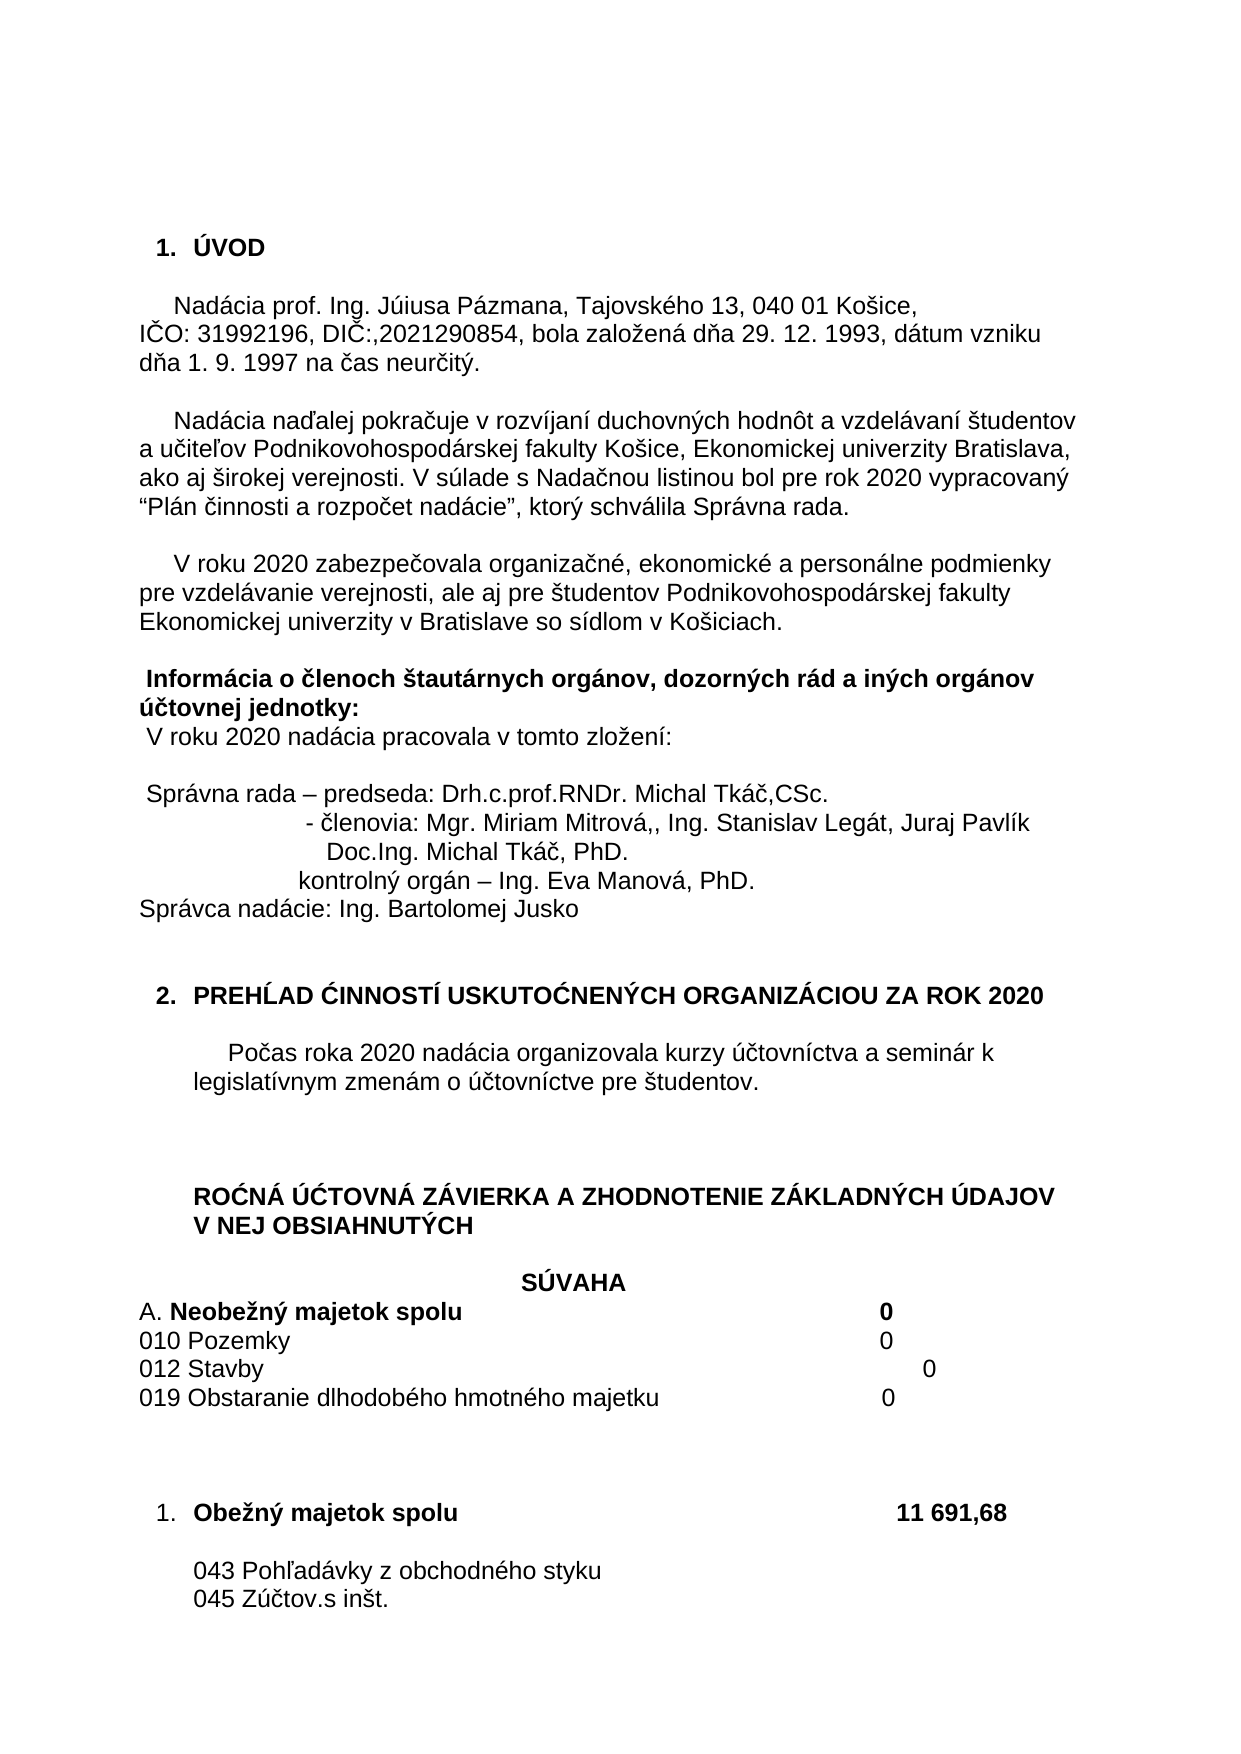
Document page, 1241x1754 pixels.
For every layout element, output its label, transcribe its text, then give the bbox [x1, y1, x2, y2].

list PREHĹAD ĆINNOSTÍ USKUTOĆNENÝCH ORGANIZÁCIOU ZA ROK 2020 [156, 981, 1122, 1009]
text ako aj širokej verejnosti. V súlade s Nadačnou listinou bol pre rok 2020 vypracovaný [118, 463, 1122, 492]
text A. Neobežný majetok spolu 0 [118, 1297, 1122, 1326]
text Doc.Ing. Michal Tkáč, PhD. [118, 837, 1122, 866]
text V roku 2020 zabezpečovala organizačné, ekonomické a personálne podmienky [118, 549, 1122, 578]
list 045 Zúčtov.s inšt. [156, 1584, 1122, 1613]
list ÚVOD [156, 233, 1122, 262]
list Obežný majetok spolu 11 691,68 [156, 1498, 1122, 1527]
text dňa 1. 9. 1997 na čas neurčitý. [118, 348, 1122, 377]
text 012 Stavby 0 [118, 1354, 1122, 1383]
list V NEJ OBSIAHNUTÝCH [156, 1211, 1122, 1239]
text SÚVAHA [118, 1268, 1122, 1297]
text IČO: 31992196, DIČ:,2021290854, bola založená dňa 29. 12. 1993, dátum vzniku [118, 319, 1122, 348]
text Správca nadácie: Ing. Bartolomej Jusko [118, 894, 1122, 923]
text kontrolný orgán – Ing. Eva Manová, PhD. [118, 866, 1122, 894]
text Nadácia naďalej pokračuje v rozvíjaní duchovných hodnôt a vzdelávaní študentov [118, 406, 1122, 434]
text “Plán činnosti a rozpočet nadácie”, ktorý schválila Správna rada. [118, 492, 1122, 521]
text 019 Obstaranie dlhodobého hmotného majetku 0 [118, 1383, 1122, 1412]
text V roku 2020 nadácia pracovala v tomto zložení: [118, 722, 1122, 751]
list ROĆNÁ ÚĆTOVNÁ ZÁVIERKA A ZHODNOTENIE ZÁKLADNÝCH ÚDAJOV [156, 1182, 1122, 1211]
list 043 Pohľadávky z obchodného styku [156, 1556, 1122, 1584]
text pre vzdelávanie verejnosti, ale aj pre študentov Podnikovohospodárskej fakulty [118, 578, 1122, 607]
text Informácia o členoch štautárnych orgánov, dozorných rád a iných orgánov [118, 664, 1122, 693]
text - členovia: Mgr. Miriam Mitrová,, Ing. Stanislav Legát, Juraj Pavlík [118, 808, 1122, 837]
text Ekonomickej univerzity v Bratislave so sídlom v Košiciach. [118, 607, 1122, 636]
text Nadácia prof. Ing. Júiusa Pázmana, Tajovského 13, 040 01 Košice, [118, 291, 1122, 319]
list Počas roka 2020 nadácia organizovala kurzy účtovníctva a seminár k legislatívnym zmenám o účtovníctve pre študentov. [156, 1038, 1122, 1096]
text Správna rada – predseda: Drh.c.prof.RNDr. Michal Tkáč,CSc. [118, 779, 1122, 808]
text účtovnej jednotky: [118, 693, 1122, 722]
text 010 Pozemky 0 [118, 1326, 1122, 1354]
text a učiteľov Podnikovohospodárskej fakulty Košice, Ekonomickej univerzity Bratislava, [118, 434, 1122, 463]
